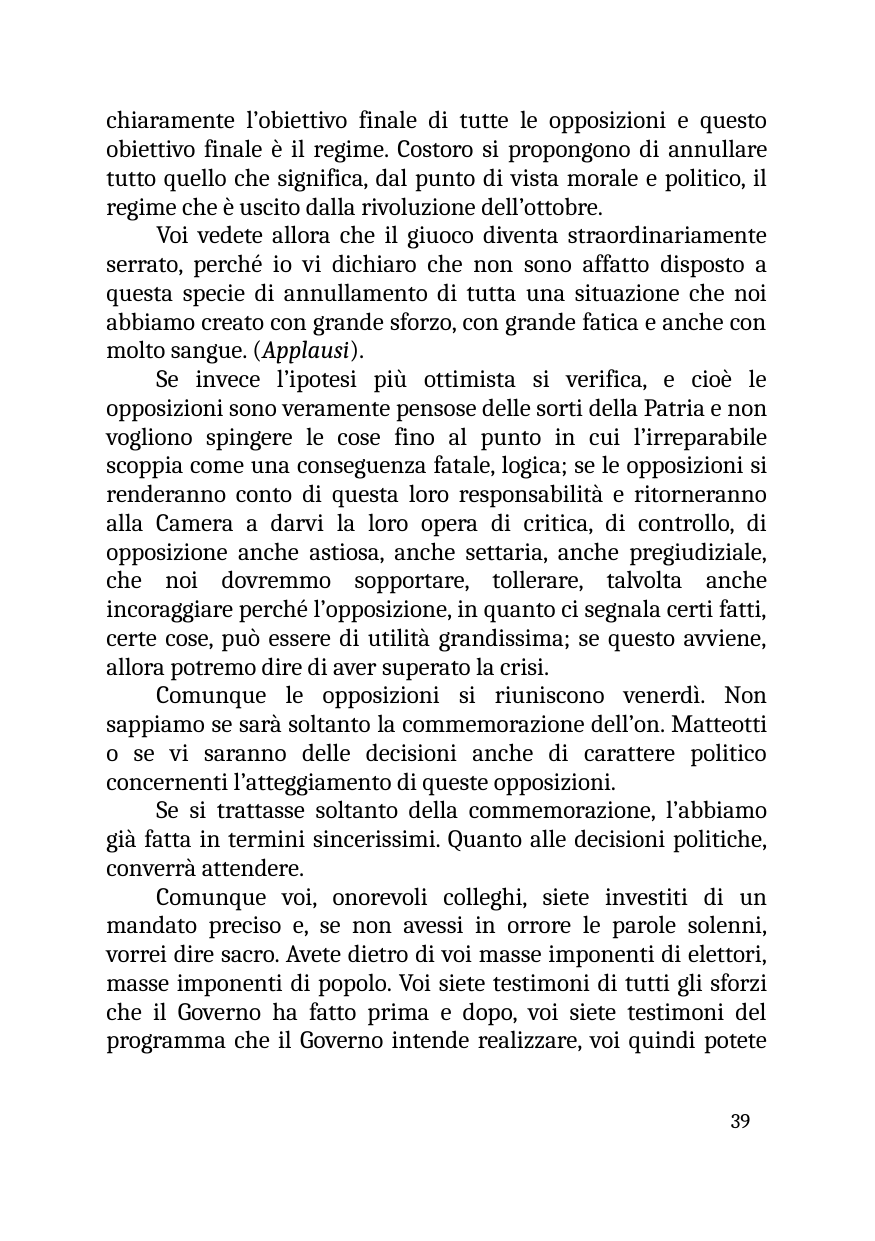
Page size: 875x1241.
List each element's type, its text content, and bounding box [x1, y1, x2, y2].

text Comunque voi, onorevoli colleghi, siete investiti di un mandato preciso e, se non avessi in orrore le parole solenni, vorrei dire sacro. Avete dietro di voi masse imponenti di elettori, masse imponenti di popolo. Voi siete testimoni di tutti gli sforzi che il Governo ha fatto prima e dopo, voi siete testimoni del programma che il Governo intende realizzare, voi quindi potete [106, 882, 768, 1055]
text Se si trattasse soltanto della commemorazione, l’abbiamo già fatta in termini sincerissimi. Quanto alle decisioni politiche, converrà attendere. [106, 796, 768, 882]
text Comunque le opposizioni si riuniscono venerdì. Non sappiamo se sarà soltanto la commemorazione dell’on. Matteotti o se vi saranno delle decisioni anche di carattere politico concernenti l’atteggiamento di queste opposizioni. [106, 681, 768, 796]
text chiaramente l’obiettivo finale di tutte le opposizioni e questo obiettivo finale è il regime. Costoro si propongono di annullare tutto quello che significa, dal punto di vista morale e politico, il regime che è uscito dalla rivoluzione dell’ottobre. [106, 106, 768, 221]
text Se invece l’ipotesi più ottimista si verifica, e cioè le opposizioni sono veramente pensose delle sorti della Patria e non vogliono spingere le cose fino al punto in cui l’irreparabile scoppia come una conseguenza fatale, logica; se le opposizioni si renderanno conto di questa loro responsabilità e ritorneranno alla Camera a darvi la loro opera di critica, di controllo, di opposizione anche astiosa, anche settaria, anche pregiudiziale, che noi dovremmo sopportare, tollerare, talvolta anche incoraggiare perché l’opposizione, in quanto ci segnala certi fatti, certe cose, può essere di utilità grandissima; se questo avviene, allora potremo dire di aver superato la crisi. [106, 365, 768, 681]
text Voi vedete allora che il giuoco diventa straordinariamente serrato, perché io vi dichiaro che non sono affatto disposto a questa specie di annullamento di tutta una situazione che noi abbiamo creato con grande sforzo, con grande fatica e anche con molto sangue. (Applausi). [106, 221, 768, 365]
